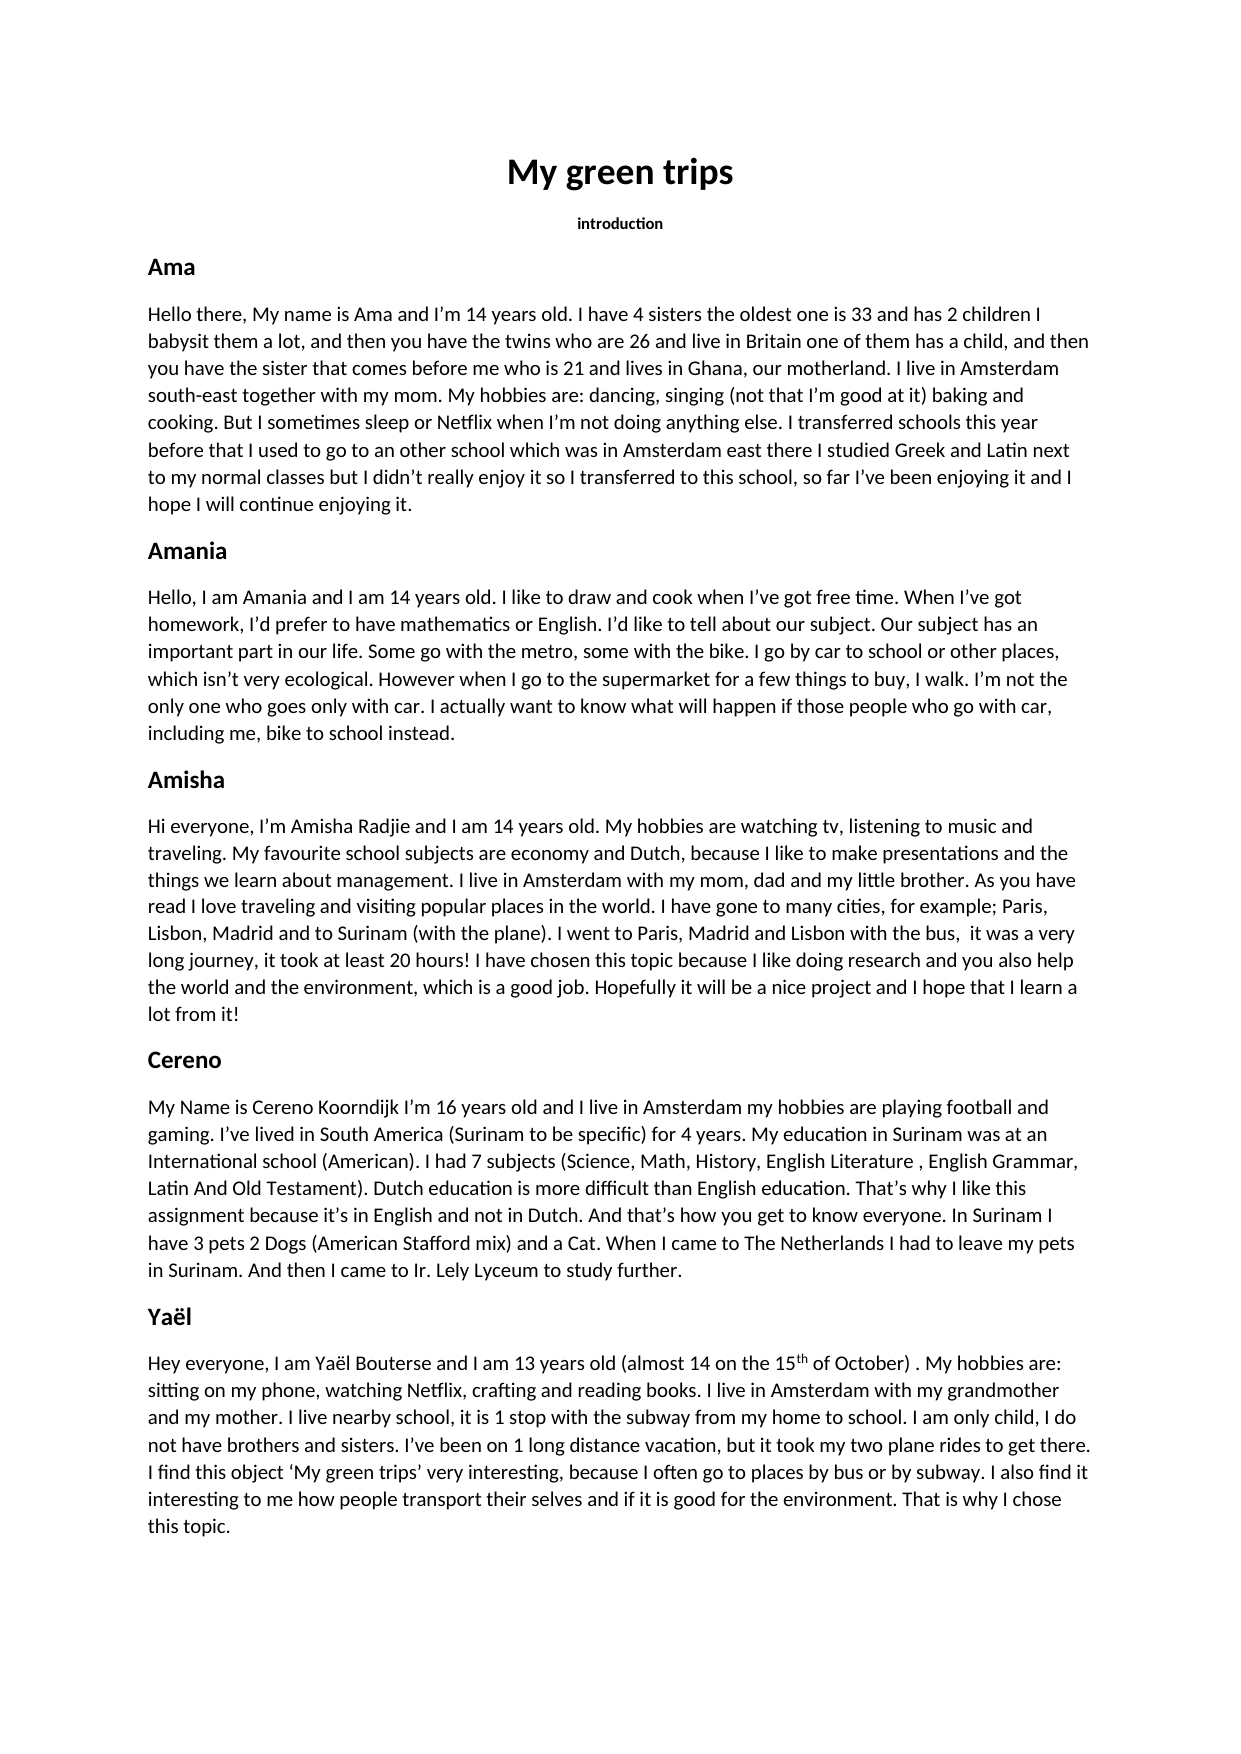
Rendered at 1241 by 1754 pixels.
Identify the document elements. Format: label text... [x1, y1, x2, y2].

text Ama [148, 252, 1093, 282]
text Hello there, My name is Ama and I’m 14 years old. I have 4 sisters the oldest one is 33 and has 2 children I babysit them a lot, and then you have the twins who are 26 and live in Britain one of them has a child, and then you have the sister that comes before me who is 21 and lives in Ghana, our motherland. I live in Amsterdam south-east together with my mom. My hobbies are: dancing, singing (not that I’m good at it) baking and cooking. But I sometimes sleep or Netflix when I’m not doing anything else. I transferred schools this year before that I used to go to an other school which was in Amsterdam east there I studied Greek and Latin next to my normal classes but I didn’t really enjoy it so I transferred to this school, so far I’ve been enjoying it and I hope I will continue enjoying it. [148, 301, 1093, 517]
text Hello, I am Amania and I am 14 years old. I like to draw and cook when I’ve got free time. When I’ve got homework, I’d prefer to have mathematics or English. I’d like to tell about our subject. Our subject has an important part in our life. Some go with the metro, some with the bike. I go by car to school or other places, which isn’t very ecological. However when I go to the supermarket for a few things to buy, I walk. I’m not the only one who goes only with car. I actually want to know what will happen if those people who go with car, including me, bike to school instead. [148, 584, 1093, 746]
text introduction [148, 213, 1093, 233]
text Amania [148, 535, 1093, 566]
text Amisha [148, 764, 1093, 794]
text Hi everyone, I’m Amisha Radjie and I am 14 years old. My hobbies are watching tv, listening to music and traveling. My favourite school subjects are economy and Dutch, because I like to make presentations and the things we learn about management. I live in Amsterdam with my mom, dad and my little brother. As you have read I love traveling and visiting popular places in the world. I have gone to many cities, for example; Paris, Lisbon, Madrid and to Surinam (with the plane). I went to Paris, Madrid and Lisbon with the bus, it was a very long journey, it took at least 20 hours! I have chosen this topic because I like doing research and you also help the world and the environment, which is a good job. Hopefully it will be a nice project and I hope that I learn a lot from it! [148, 813, 1093, 1027]
text Hey everyone, I am Yaël Bouterse and I am 13 years old (almost 14 on the 15th of October) . My hobbies are: sitting on my phone, watching Netflix, crafting and reading books. I live in Amsterdam with my grandmother and my mother. I live nearby school, it is 1 stop with the subway from my home to school. I am only child, I do not have brothers and sisters. I’ve been on 1 long distance vacation, but it took my two plane rides to get there. I find this object ‘My green trips’ very interesting, because I often go to places by bus or by subway. I also find it interesting to me how people transport their selves and if it is good for the environment. That is why I chose this topic. [148, 1350, 1093, 1539]
text My Name is Cereno Koorndijk I’m 16 years old and I live in Amsterdam my hobbies are playing football and gaming. I’ve lived in South America (Surinam to be specific) for 4 years. My education in Surinam was at an International school (American). I had 7 subjects (Science, Math, History, English Literature , English Grammar, Latin And Old Testament). Dutch education is more difficult than English education. That’s why I like this assignment because it’s in English and not in Dutch. And that’s how you get to know everyone. In Surinam I have 3 pets 2 Dogs (American Stafford mix) and a Cat. When I came to The Netherlands I had to leave my pets in Surinam. And then I came to Ir. Lely Lyceum to study further. [148, 1094, 1093, 1282]
text My green trips [148, 148, 1093, 193]
text Yaël [148, 1301, 1093, 1331]
text Cereno [148, 1045, 1093, 1075]
